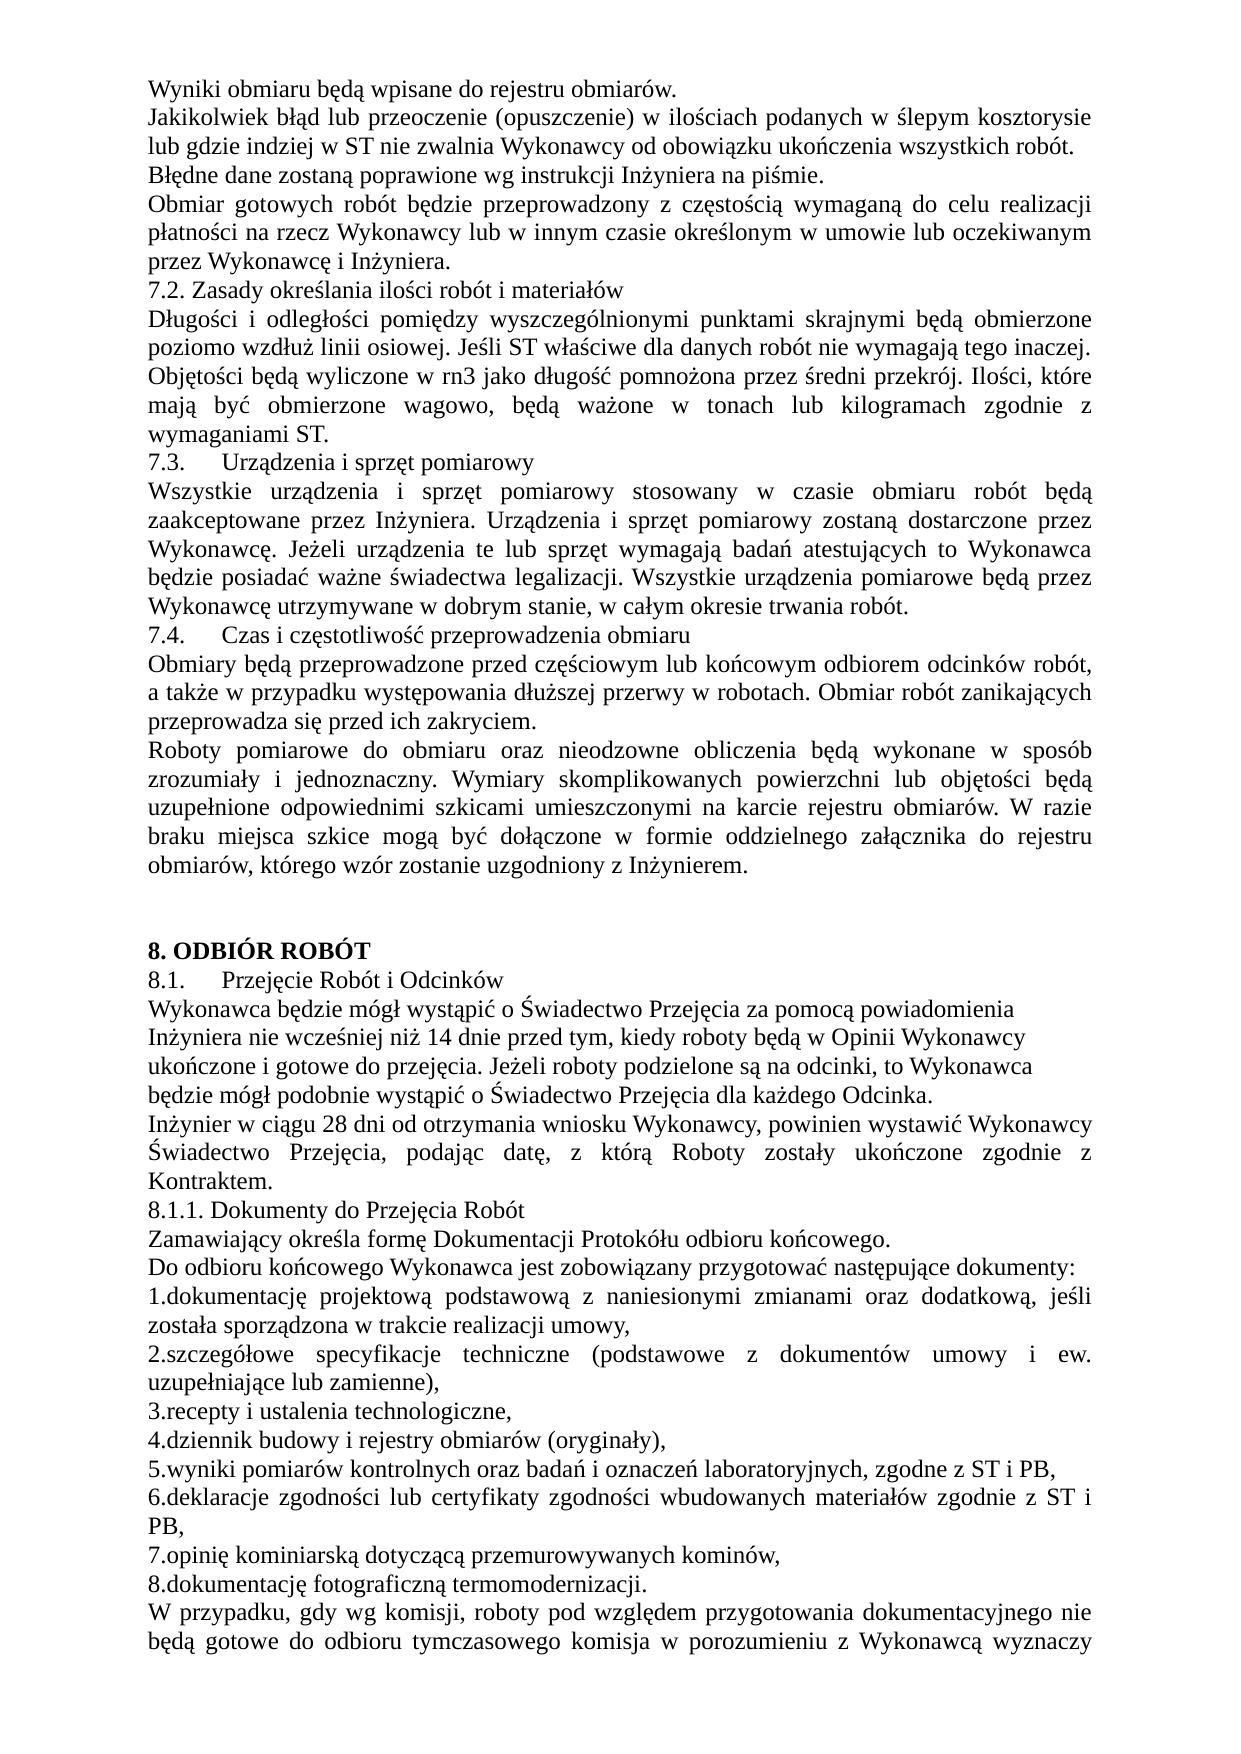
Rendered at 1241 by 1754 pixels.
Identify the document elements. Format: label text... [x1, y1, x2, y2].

list deklaracje zgodności lub certyfikaty zgodności wbudowanych materiałów zgodnie z ST i PB, [148, 1482, 1093, 1540]
text 8.1. Przejęcie Robót i Odcinków [148, 965, 1093, 994]
text Inżynier w ciągu 28 dni od otrzymania wniosku Wykonawcy, powinien wystawić Wykonawcy Świadectwo Przejęcia, podając datę, z którą Roboty zostały ukończone zgodnie z Kontraktem. [148, 1109, 1093, 1195]
list dziennik budowy i rejestry obmiarów (oryginały), [148, 1425, 1093, 1454]
text będzie mógł podobnie wystąpić o Świadectwo Przejęcia dla każdego Odcinka. [148, 1080, 1093, 1109]
list wyniki pomiarów kontrolnych oraz badań i oznaczeń laboratoryjnych, zgodne z ST i PB, [148, 1454, 1093, 1482]
text Obmiar gotowych robót będzie przeprowadzony z częstością wymaganą do celu realizacji płatności na rzecz Wykonawcy lub w innym czasie określonym w umowie lub oczekiwanym przez Wykonawcę i Inżyniera. [148, 189, 1093, 275]
text Obmiary będą przeprowadzone przed częściowym lub końcowym odbiorem odcinków robót, a także w przypadku występowania dłuższej przerwy w robotach. Obmiar robót zanikających przeprowadza się przed ich zakryciem. [148, 649, 1093, 735]
text Wszystkie urządzenia i sprzęt pomiarowy stosowany w czasie obmiaru robót będą zaakceptowane przez Inżyniera. Urządzenia i sprzęt pomiarowy zostaną dostarczone przez Wykonawcę. Jeżeli urządzenia te lub sprzęt wymagają badań atestujących to Wykonawca będzie posiadać ważne świadectwa legalizacji. Wszystkie urządzenia pomiarowe będą przez Wykonawcę utrzymywane w dobrym stanie, w całym okresie trwania robót. [148, 476, 1093, 620]
text W przypadku, gdy wg komisji, roboty pod względem przygotowania dokumentacyjnego nie będą gotowe do odbioru tymczasowego komisja w porozumieniu z Wykonawcą wyznaczy [148, 1597, 1093, 1655]
text 7.2. Zasady określania ilości robót i materiałów [148, 275, 1093, 304]
text Wykonawca będzie mógł wystąpić o Świadectwo Przejęcia za pomocą powiadomienia [148, 994, 1093, 1022]
text 7.3. Urządzenia i sprzęt pomiarowy [148, 447, 1093, 476]
text 8.1.1. Dokumenty do Przejęcia Robót [148, 1195, 1093, 1224]
text Inżyniera nie wcześniej niż 14 dnie przed tym, kiedy roboty będą w Opinii Wykonawcy [148, 1022, 1093, 1051]
text Jakikolwiek błąd lub przeoczenie (opuszczenie) w ilościach podanych w ślepym kosztorysie lub gdzie indziej w ST nie zwalnia Wykonawcy od obowiązku ukończenia wszystkich robót. [148, 102, 1093, 160]
text Zamawiający określa formę Dokumentacji Protokółu odbioru końcowego. [148, 1224, 1093, 1252]
text Długości i odległości pomiędzy wyszczególnionymi punktami skrajnymi będą obmierzone poziomo wzdłuż linii osiowej. Jeśli ST właściwe dla danych robót nie wymagają tego inaczej. Objętości będą wyliczone w rn3 jako długość pomnożona przez średni przekrój. Ilości, które mają być obmierzone wagowo, będą ważone w tonach lub kilogramach zgodnie z wymaganiami ST. [148, 304, 1093, 447]
text Wyniki obmiaru będą wpisane do rejestru obmiarów. [148, 74, 1093, 102]
text 7.4. Czas i częstotliwość przeprowadzenia obmiaru [148, 620, 1093, 649]
text ukończone i gotowe do przejęcia. Jeżeli roboty podzielone są na odcinki, to Wykonawca [148, 1051, 1093, 1080]
list opinię kominiarską dotyczącą przemurowywanych kominów, [148, 1540, 1093, 1569]
list szczegółowe specyfikacje techniczne (podstawowe z dokumentów umowy i ew. uzupełniające lub zamienne), [148, 1339, 1093, 1396]
text 8. ODBIÓR ROBÓT [148, 936, 1093, 965]
list dokumentację fotograficzną termomodernizacji. [148, 1569, 1093, 1597]
text Błędne dane zostaną poprawione wg instrukcji Inżyniera na piśmie. [148, 160, 1093, 189]
list dokumentację projektową podstawową z naniesionymi zmianami oraz dodatkową, jeśli została sporządzona w trakcie realizacji umowy, [148, 1281, 1093, 1339]
text Roboty pomiarowe do obmiaru oraz nieodzowne obliczenia będą wykonane w sposób zrozumiały i jednoznaczny. Wymiary skomplikowanych powierzchni lub objętości będą uzupełnione odpowiednimi szkicami umieszczonymi na karcie rejestru obmiarów. W razie braku miejsca szkice mogą być dołączone w formie oddzielnego załącznika do rejestru obmiarów, którego wzór zostanie uzgodniony z Inżynierem. [148, 735, 1093, 879]
list recepty i ustalenia technologiczne, [148, 1396, 1093, 1425]
text Do odbioru końcowego Wykonawca jest zobowiązany przygotować następujące dokumenty: [148, 1252, 1093, 1281]
